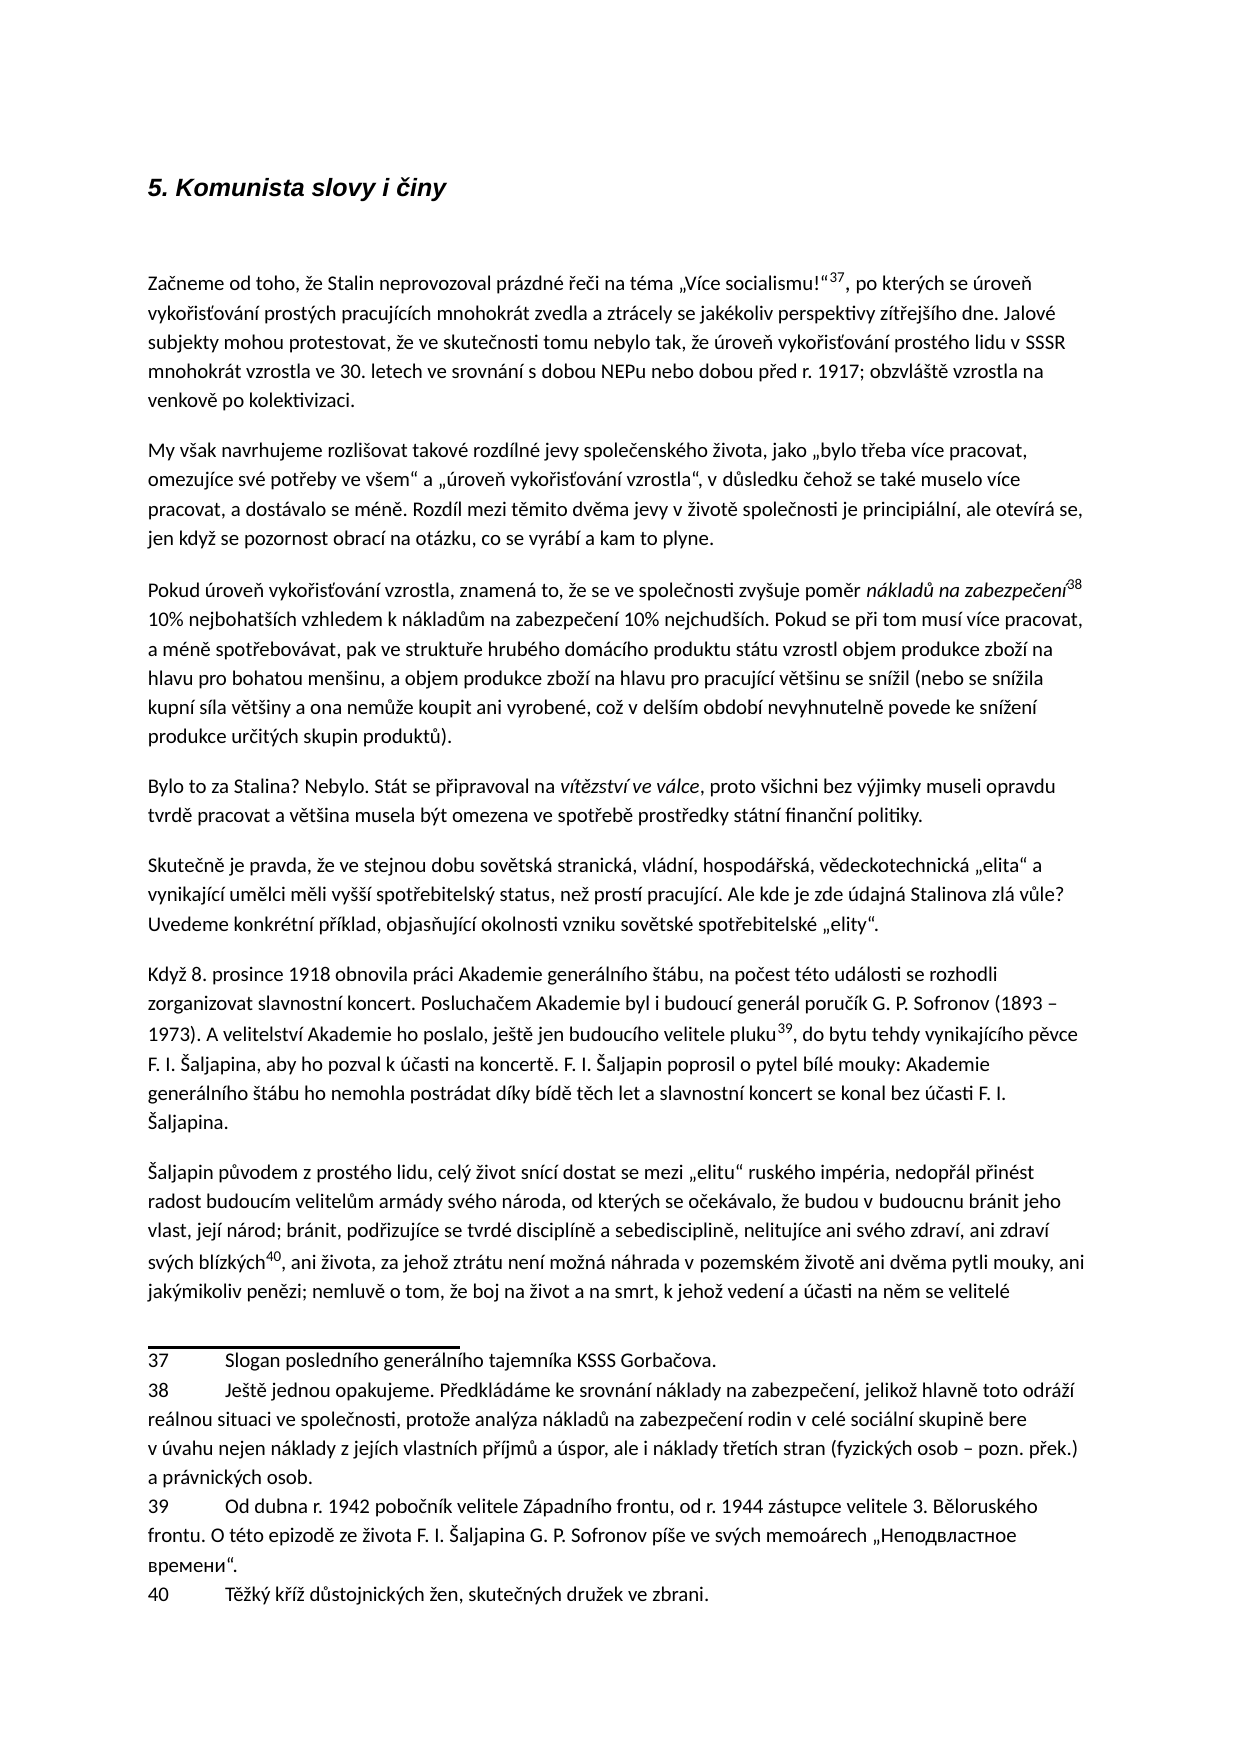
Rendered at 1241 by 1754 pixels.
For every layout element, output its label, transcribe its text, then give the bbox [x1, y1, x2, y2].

subtitle 5. Komunista slovy i činy [148, 173, 1093, 201]
text Těžký kříž důstojnických žen, skutečných družek ve zbrani. [148, 1581, 1093, 1606]
text Ještě jednou opakujeme. Předkládáme ke srovnání náklady na zabezpečení, jelikož hlavně toto odráží reálnou situaci ve společnosti, protože analýza nákladů na zabezpečení rodin v celé sociální skupině bere v úvahu nejen náklady z jejích vlastních příjmů a úspor, ale i náklady třetích stran (fyzických osob – pozn. přek.) a právnických osob. [148, 1377, 1093, 1490]
text Od dubna r. 1942 pobočník velitele Západního frontu, od r. 1944 zástupce velitele 3. Běloruského frontu. O této epizodě ze života F. I. Šaljapina G. P. Sofronov píše ve svých memoárech „Неподвластное времени“. [148, 1493, 1093, 1577]
text Šaljapin původem z prostého lidu, celý život snící dostat se mezi „elitu“ ruského impéria, nedopřál přinést radost budoucím velitelům armády svého národa, od kterých se očekávalo, že budou v budoucnu bránit jeho vlast, její národ; bránit, podřizujíce se tvrdé disciplíně a sebedisciplině, nelitujíce ani svého zdraví, ani zdraví svých blízkých, ani života, za jehož ztrátu není možná náhrada v pozemském životě ani dvěma pytli mouky, ani jakýmikoliv penězi; nemluvě o tom, že boj na život a na smrt, k jehož vedení a účasti na něm se velitelé [148, 1159, 1093, 1304]
text Slogan posledního generálního tajemníka KSSS Gorbačova. [148, 1348, 1093, 1373]
text Skutečně je pravda, že ve stejnou dobu sovětská stranická, vládní, hospodářská, vědeckotechnická „elita“ a vynikající umělci měli vyšší spotřebitelský status, než prostí pracující. Ale kde je zde údajná Stalinova zlá vůle? Uvedeme konkrétní příklad, objasňující okolnosti vzniku sovětské spotřebitelské „elity“. [148, 852, 1093, 936]
text My však navrhujeme rozlišovat takové rozdílné jevy společenského života, jako „bylo třeba více pracovat, omezujíce své potřeby ve všem“ a „úroveň vykořisťování vzrostla“, v důsledku čehož se také muselo více pracovat, a dostávalo se méně. Rozdíl mezi těmito dvěma jevy v životě společnosti je principiální, ale otevírá se, jen když se pozornost obrací na otázku, co se vyrábí a kam to plyne. [148, 437, 1093, 550]
text Pokud úroveň vykořisťování vzrostla, znamená to, že se ve společnosti zvyšuje poměr nákladů na zabezpečení 10% nejbohatších vzhledem k nákladům na zabezpečení 10% nejchudších. Pokud se při tom musí více pracovat, a méně spotřebovávat, pak ve struktuře hrubého domácího produktu státu vzrostl objem produkce zboží na hlavu pro bohatou menšinu, a objem produkce zboží na hlavu pro pracující většinu se snížil (nebo se snížila kupní síla většiny a ona nemůže koupit ani vyrobené, což v delším období nevyhnutelně povede ke snížení produkce určitých skupin produktů). [148, 575, 1093, 749]
text Bylo to za Stalina? Nebylo. Stát se připravoval na vítězství ve válce, proto všichni bez výjimky museli opravdu tvrdě pracovat a většina musela být omezena ve spotřebě prostředky státní finanční politiky. [148, 773, 1093, 828]
text Začneme od toho, že Stalin neprovozoval prázdné řeči na téma „Více socialismu!“, po kterých se úroveň vykořisťování prostých pracujících mnohokrát zvedla a ztrácely se jakékoliv perspektivy zítřejšího dne. Jalové subjekty mohou protestovat, že ve skutečnosti tomu nebylo tak, že úroveň vykořisťování prostého lidu v SSSR mnohokrát vzrostla ve 30. letech ve srovnání s dobou NEPu nebo dobou před r. 1917; obzvláště vzrostla na venkově po kolektivizaci. [148, 268, 1093, 413]
text Když 8. prosince 1918 obnovila práci Akademie generálního štábu, na počest této události se rozhodli zorganizovat slavnostní koncert. Posluchačem Akademie byl i budoucí generál poručík G. P. Sofronov (1893 – 1973). A velitelství Akademie ho poslalo, ještě jen budoucího velitele pluku, do bytu tehdy vynikajícího pěvce F. I. Šaljapina, aby ho pozval k účasti na koncertě. F. I. Šaljapin poprosil o pytel bílé mouky: Akademie generálního štábu ho nemohla postrádat díky bídě těch let a slavnostní koncert se konal bez účasti F. I. Šaljapina. [148, 961, 1093, 1135]
